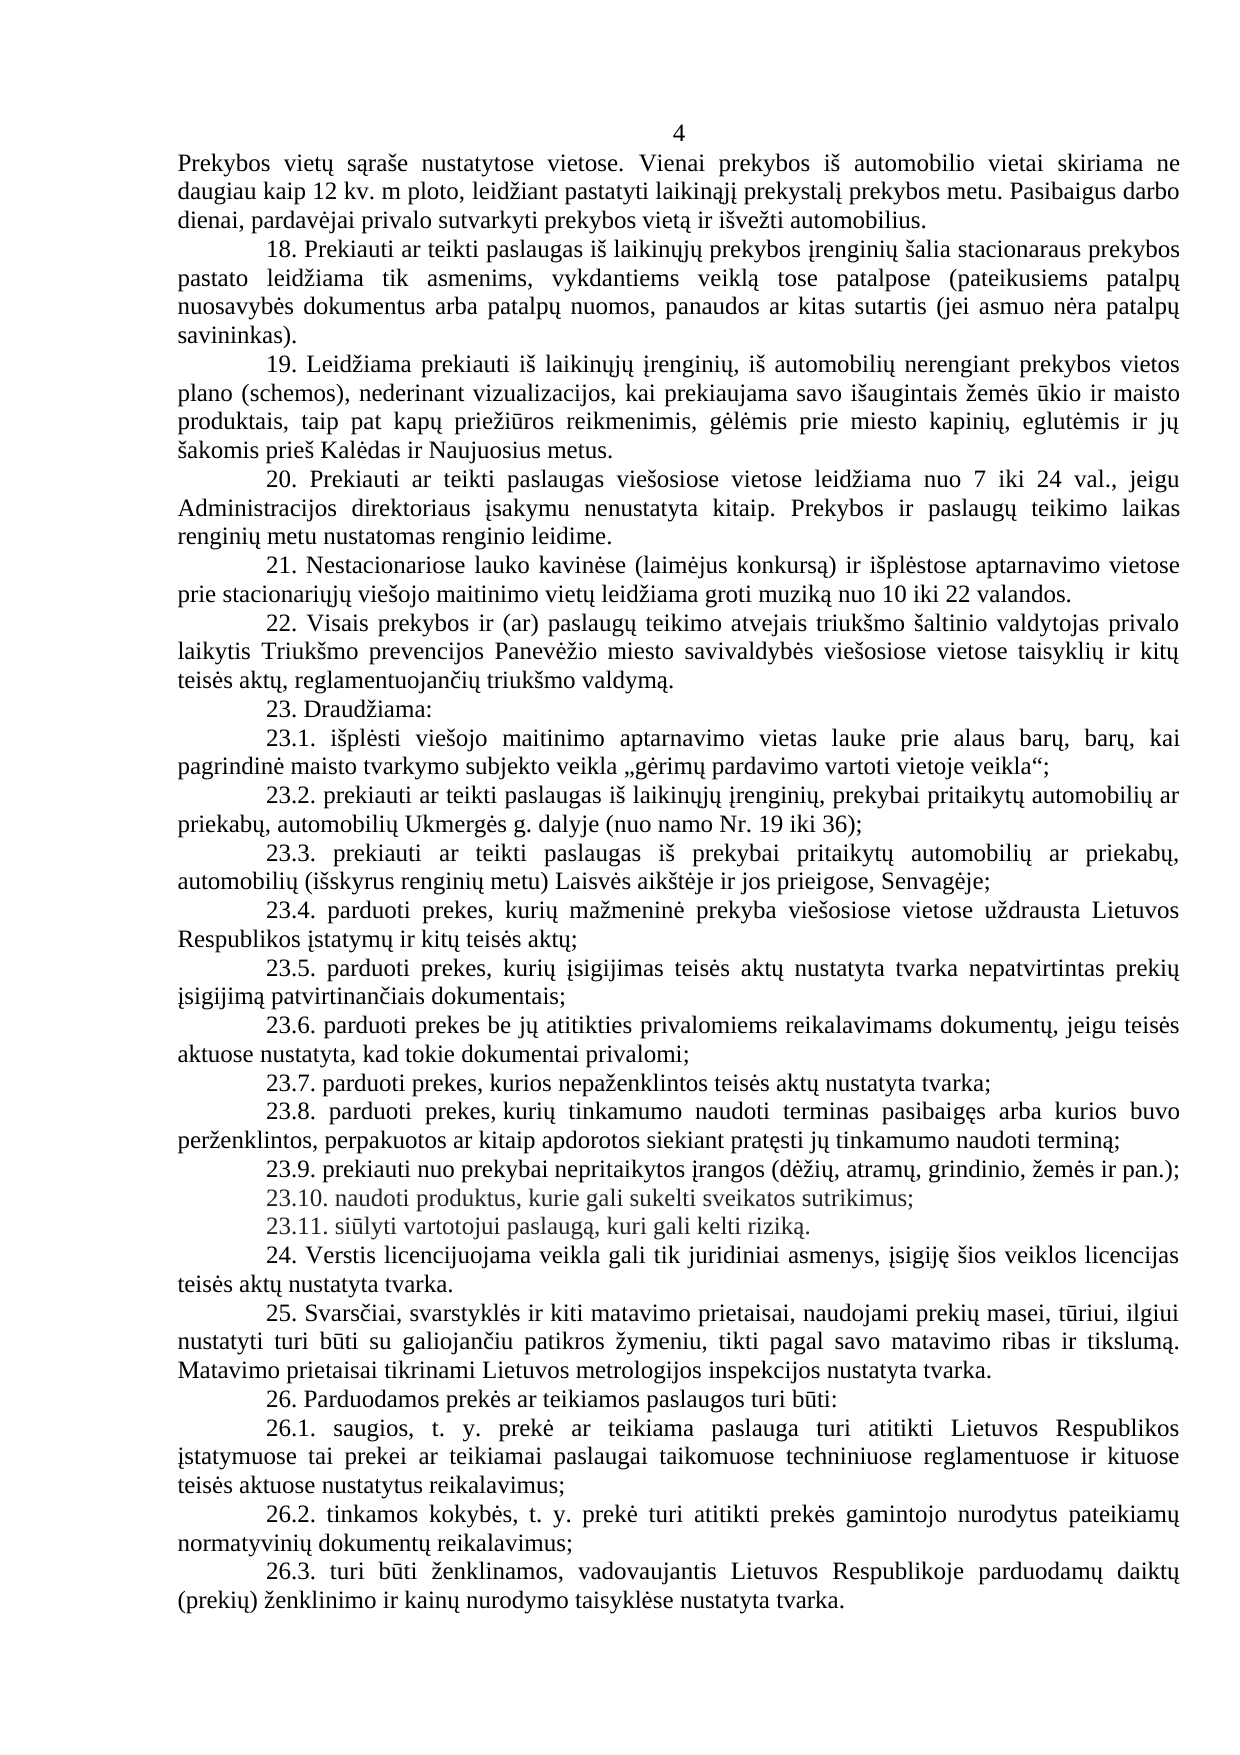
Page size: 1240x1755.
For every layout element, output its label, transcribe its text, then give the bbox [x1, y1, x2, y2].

text 26.2. tinkamos kokybės, t. y. prekė turi atitikti prekės gamintojo nurodytus pateikiamų normatyvinių dokumentų reikalavimus; [177, 1499, 1181, 1556]
text 23.3. prekiauti ar teikti paslaugas iš prekybai pritaikytų automobilių ar priekabų, automobilių (išskyrus renginių metu) Laisvės aikštėje ir jos prieigose, Senvagėje; [177, 838, 1181, 895]
text 23.1. išplėsti viešojo maitinimo aptarnavimo vietas lauke prie alaus barų, barų, kai pagrindinė maisto tvarkymo subjekto veikla „gėrimų pardavimo vartoti vietoje veikla“; [177, 723, 1181, 780]
text Prekybos vietų sąraše nustatytose vietose. Vienai prekybos iš automobilio vietai skiriama ne daugiau kaip 12 kv. m ploto, leidžiant pastatyti laikinąjį prekystalį prekybos metu. Pasibaigus darbo dienai, pardavėjai privalo sutvarkyti prekybos vietą ir išvežti automobilius. [177, 148, 1181, 234]
text 26.3. turi būti ženklinamos, vadovaujantis Lietuvos Respublikoje parduodamų daiktų (prekių) ženklinimo ir kainų nurodymo taisyklėse nustatyta tvarka. [177, 1556, 1181, 1614]
text 23.5. parduoti prekes, kurių įsigijimas teisės aktų nustatyta tvarka nepatvirtintas prekių įsigijimą patvirtinančiais dokumentais; [177, 953, 1181, 1010]
text 18. Prekiauti ar teikti paslaugas iš laikinųjų prekybos įrenginių šalia stacionaraus prekybos pastato leidžiama tik asmenims, vykdantiems veiklą tose patalpose (pateikusiems patalpų nuosavybės dokumentus arba patalpų nuomos, panaudos ar kitas sutartis (jei asmuo nėra patalpų savininkas). [177, 234, 1181, 349]
text 23.8. parduoti prekes, kurių tinkamumo naudoti terminas pasibaigęs arba kurios buvo perženklintos, perpakuotos ar kitaip apdorotos siekiant pratęsti jų tinkamumo naudoti terminą; [177, 1096, 1181, 1154]
text 25. Svarsčiai, svarstyklės ir kiti matavimo prietaisai, naudojami prekių masei, tūriui, ilgiui nustatyti turi būti su galiojančiu patikros žymeniu, tikti pagal savo matavimo ribas ir tikslumą. Matavimo prietaisai tikrinami Lietuvos metrologijos inspekcijos nustatyta tvarka. [177, 1298, 1181, 1384]
text 23.9. prekiauti nuo prekybai nepritaikytos įrangos (dėžių, atramų, grindinio, žemės ir pan.); [177, 1154, 1181, 1183]
text 21. Nestacionariose lauko kavinėse (laimėjus konkursą) ir išplėstose aptarnavimo vietose prie stacionariųjų viešojo maitinimo vietų leidžiama groti muziką nuo 10 iki 22 valandos. [177, 550, 1181, 608]
text 19. Leidžiama prekiauti iš laikinųjų įrenginių, iš automobilių nerengiant prekybos vietos plano (schemos), nederinant vizualizacijos, kai prekiaujama savo išaugintais žemės ūkio ir maisto produktais, taip pat kapų priežiūros reikmenimis, gėlėmis prie miesto kapinių, eglutėmis ir jų šakomis prieš Kalėdas ir Naujuosius metus. [177, 349, 1181, 464]
text 26. Parduodamos prekės ar teikiamos paslaugos turi būti: [177, 1384, 1181, 1413]
text 23.7. parduoti prekes, kurios nepaženklintos teisės aktų nustatyta tvarka; [177, 1068, 1181, 1096]
text 23.4. parduoti prekes, kurių mažmeninė prekyba viešosiose vietose uždrausta Lietuvos Respublikos įstatymų ir kitų teisės aktų; [177, 895, 1181, 953]
text 23.10. naudoti produktus, kurie gali sukelti sveikatos sutrikimus; [177, 1183, 1181, 1211]
text 23.6. parduoti prekes be jų atitikties privalomiems reikalavimams dokumentų, jeigu teisės aktuose nustatyta, kad tokie dokumentai privalomi; [177, 1010, 1181, 1068]
text 23. Draudžiama: [177, 694, 1181, 723]
text 23.11. siūlyti vartotojui paslaugą, kuri gali kelti riziką. [177, 1211, 1181, 1240]
text 20. Prekiauti ar teikti paslaugas viešosiose vietose leidžiama nuo 7 iki 24 val., jeigu Administracijos direktoriaus įsakymu nenustatyta kitaip. Prekybos ir paslaugų teikimo laikas renginių metu nustatomas renginio leidime. [177, 464, 1181, 550]
text 23.2. prekiauti ar teikti paslaugas iš laikinųjų įrenginių, prekybai pritaikytų automobilių ar priekabų, automobilių Ukmergės g. dalyje (nuo namo Nr. 19 iki 36); [177, 780, 1181, 838]
text 22. Visais prekybos ir (ar) paslaugų teikimo atvejais triukšmo šaltinio valdytojas privalo laikytis Triukšmo prevencijos Panevėžio miesto savivaldybės viešosiose vietose taisyklių ir kitų teisės aktų, reglamentuojančių triukšmo valdymą. [177, 608, 1181, 694]
text 24. Verstis licencijuojama veikla gali tik juridiniai asmenys, įsigiję šios veiklos licencijas teisės aktų nustatyta tvarka. [177, 1240, 1181, 1298]
text 26.1. saugios, t. y. prekė ar teikiama paslauga turi atitikti Lietuvos Respublikos įstatymuose tai prekei ar teikiamai paslaugai taikomuose techniniuose reglamentuose ir kituose teisės aktuose nustatytus reikalavimus; [177, 1413, 1181, 1499]
